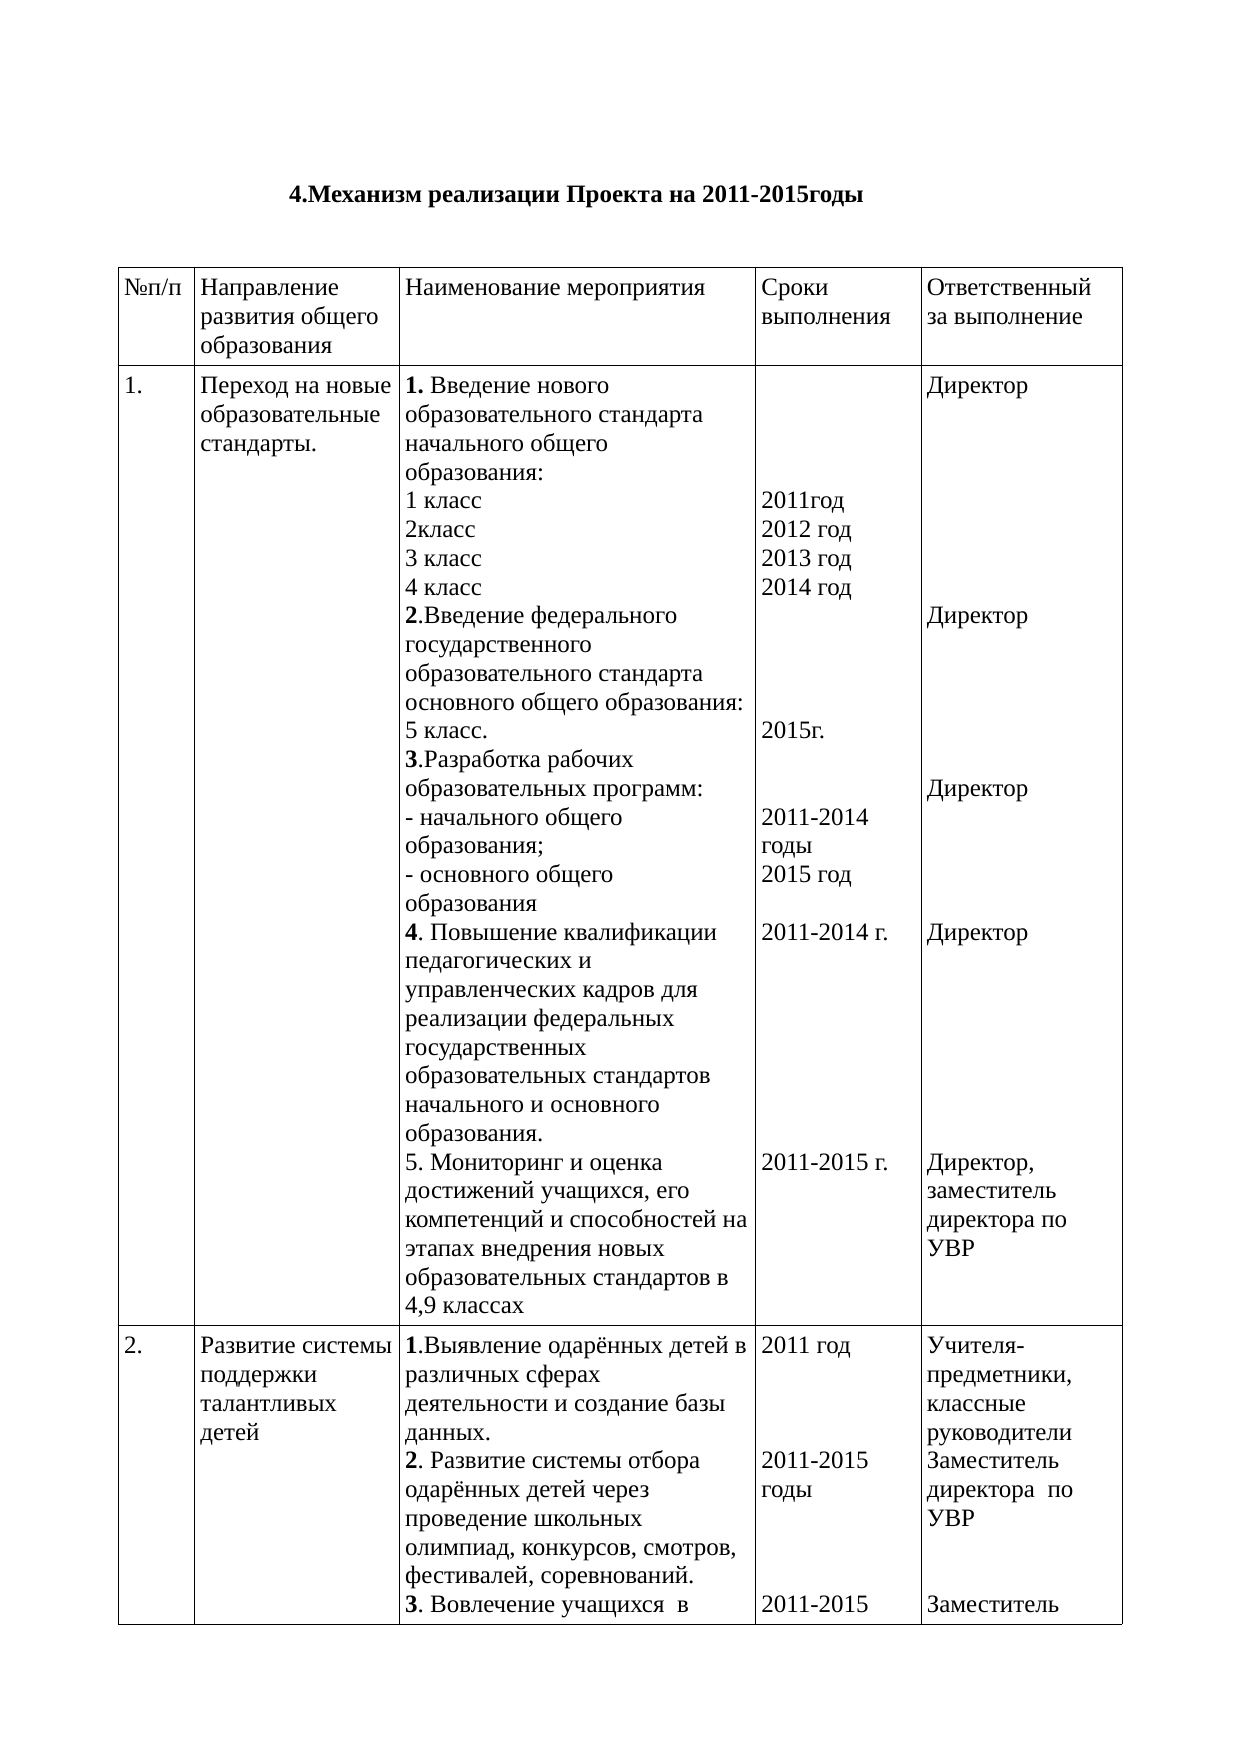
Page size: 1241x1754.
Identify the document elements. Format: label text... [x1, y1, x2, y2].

table_header Наименование мероприятия [400, 268, 755, 364]
table_cell 1.Выявление одарённых детей в различных сферах деятельности и создание базы данных. 2. Развитие системы отбора одарённых детей через проведение школьных олимпиад, конкурсов, смотров, фестивалей, соревнований. 3. Вовлечение учащихся в [400, 1326, 755, 1624]
table_cell 2. [119, 1326, 194, 1624]
table_cell 2011год 2012 год 2013 год 2014 год 2015г. 2011-2014 годы 2015 год 2011-2014 г. 2011-2015 г. [756, 366, 921, 1325]
table_header Сроки выполнения [756, 268, 921, 364]
table_cell Переход на новые образовательные стандарты. [195, 366, 399, 1325]
table_cell 1. Введение нового образовательного стандарта начального общего образования: 1 класс 2класс 3 класс 4 класс 2.Введение федерального государственного образовательного стандарта основного общего образования: 5 класс. 3.Разработка рабочих образовательных программ: - начального общего образования; - основного общего образования 4. Повышение квалификации педагогических и управленческих кадров для реализации федеральных государственных образовательных стандартов начального и основного образования. 5. Мониторинг и оценка достижений учащихся, его компетенций и способностей на этапах внедрения новых образовательных стандартов в 4,9 классах [400, 366, 755, 1325]
text 4.Механизм реализации Проекта на 2011-2015годы [118, 176, 1122, 209]
table_cell Директор Директор Директор Директор Директор, заместитель директора по УВР [922, 366, 1122, 1325]
table_cell 1. [119, 366, 194, 1325]
table_header Ответственный за выполнение [922, 268, 1122, 364]
table_header Направление развития общего образования [195, 268, 399, 364]
table_header №п/п [119, 268, 194, 364]
table_cell Развитие системы поддержки талантливых детей [195, 1326, 399, 1624]
table_cell Учителя- предметники, классные руководители Заместитель директора по УВР Заместитель [922, 1326, 1122, 1624]
table_cell 2011 год 2011-2015 годы 2011-2015 [756, 1326, 921, 1624]
